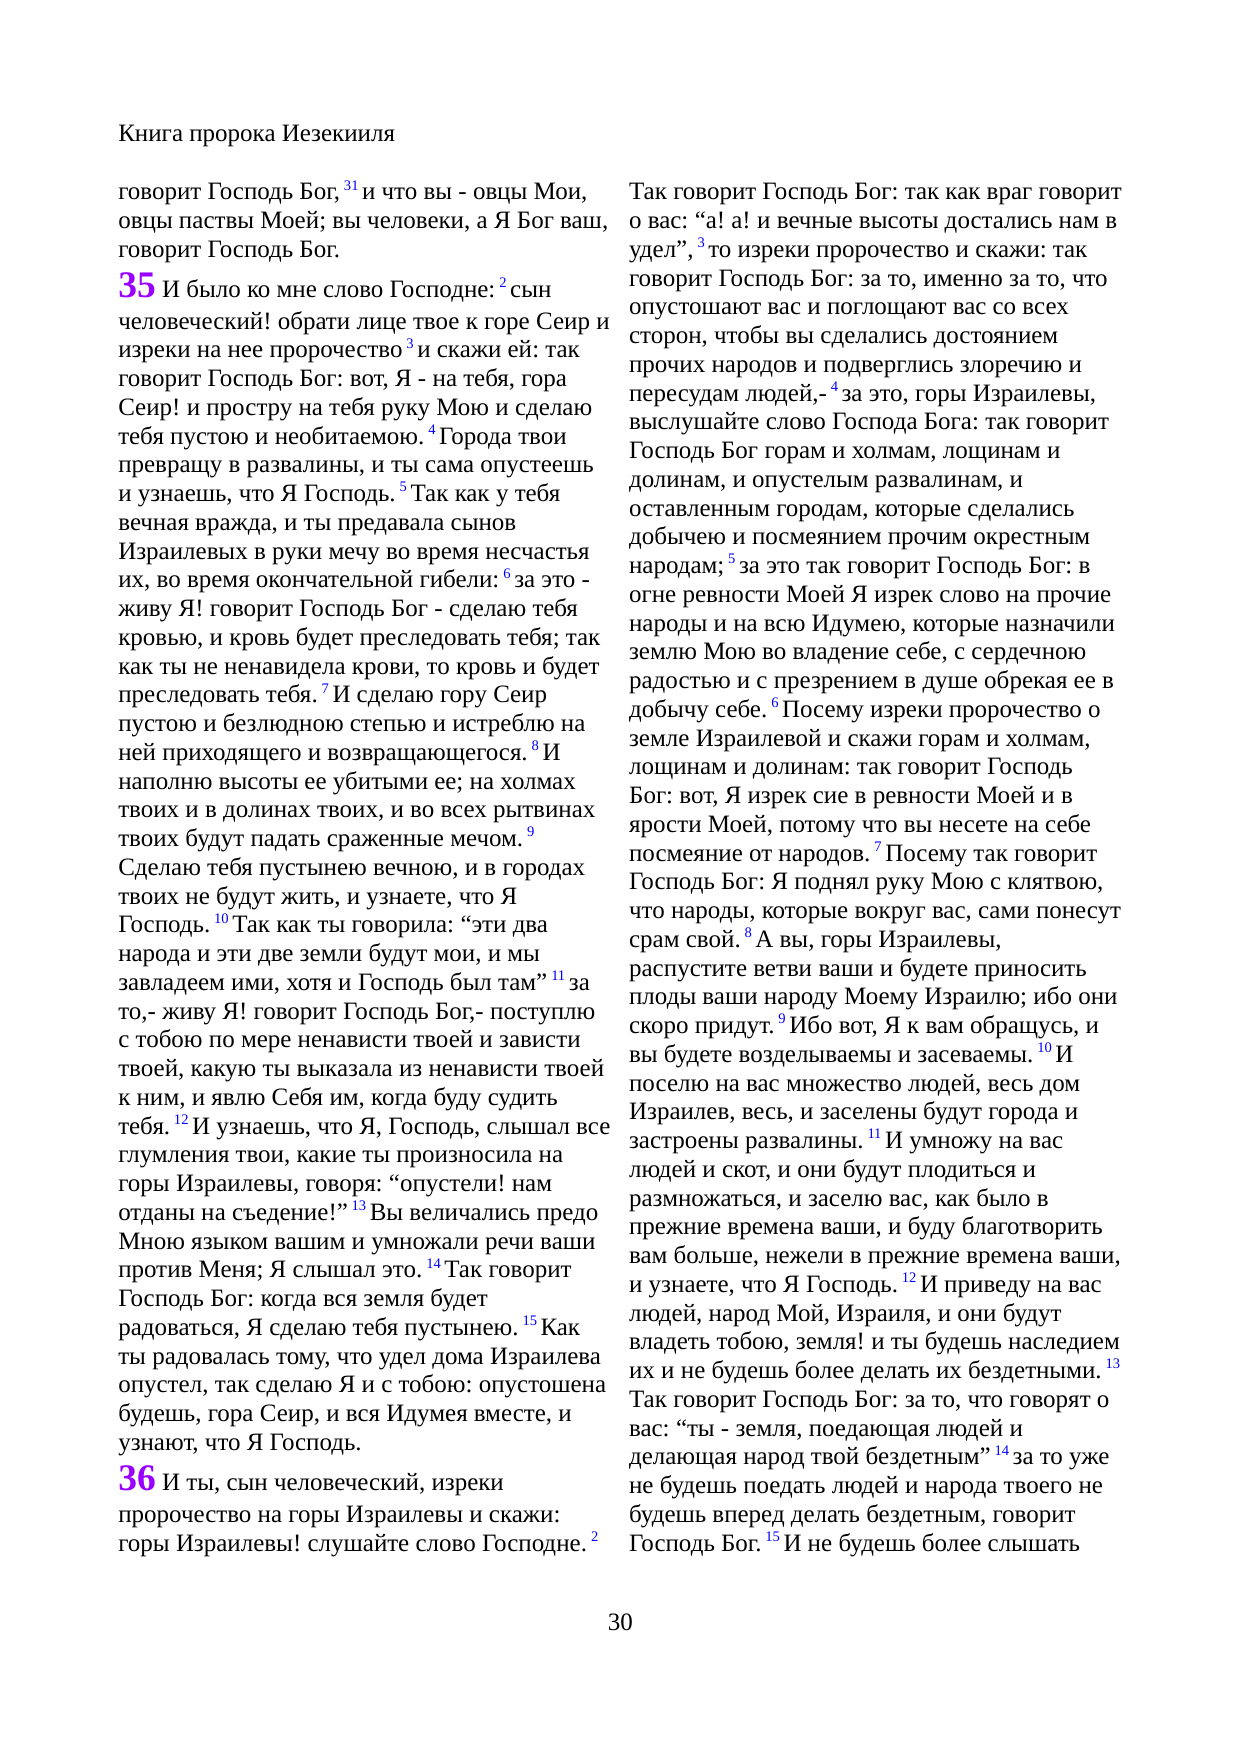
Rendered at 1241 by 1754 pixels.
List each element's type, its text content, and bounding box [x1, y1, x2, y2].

text Так говорит Господь Бог: так как враг говорит о вас: “а! а! и вечные высоты достались нам в удел”, 3 то изреки пророчество и скажи: так говорит Господь Бог: за то, именно за то, что опустошают вас и поглощают вас со всех сторон, чтобы вы сделались достоянием прочих народов и подверглись злоречию и пересудам людей,- 4 за это, горы Израилевы, выслушайте слово Господа Бога: так говорит Господь Бог горам и холмам, лощинам и долинам, и опустелым развалинам, и оставленным городам, которые сделались добычею и посмеянием прочим окрестным народам; 5 за это так говорит Господь Бог: в огне ревности Моей Я изрек слово на прочие народы и на всю Идумею, которые назначили землю Мою во владение себе, с сердечною радостью и с презрением в душе обрекая ее в добычу себе. 6 Посему изреки пророчество о земле Израилевой и скажи горам и холмам, лощинам и долинам: так говорит Господь Бог: вот, Я изрек сие в ревности Моей и в ярости Моей, потому что вы несете на себе посмеяние от народов. 7 Посему так говорит Господь Бог: Я поднял руку Мою с клятвою, что народы, которые вокруг вас, сами понесут срам свой. 8 А вы, горы Израилевы, распустите ветви ваши и будете приносить плоды ваши народу Моему Израилю; ибо они скоро придут. 9 Ибо вот, Я к вам обращусь, и вы будете возделываемы и засеваемы. 10 И поселю на вас множество людей, весь дом Израилев, весь, и заселены будут города и застроены развалины. 11 И умножу на вас людей и скот, и они будут плодиться и размножаться, и заселю вас, как было в прежние времена ваши, и буду благотворить вам больше, нежели в прежние времена ваши, и узнаете, что Я Господь. 12 И приведу на вас людей, народ Мой, Израиля, и они будут владеть тобою, земля! и ты будешь наследием их и не будешь более делать их бездетными. 13 Так говорит Господь Бог: за то, что говорят о вас: “ты - земля, поедающая людей и делающая народ твой бездетным” 14 за то уже не будешь поедать людей и народа твоего не будешь вперед делать бездетным, говорит Господь Бог. 15 И не будешь более слышать [629, 176, 1122, 1556]
text говорит Господь Бог, 31 и что вы - овцы Мои, овцы паствы Моей; вы человеки, а Я Бог ваш, говорит Господь Бог. [118, 176, 611, 263]
text 35 И было ко мне слово Господне: 2 сын человеческий! обрати лице твое к горе Сеир и изреки на нее пророчество 3 и скажи ей: так говорит Господь Бог: вот, Я - на тебя, гора Сеир! и простру на тебя руку Мою и сделаю тебя пустою и необитаемою. 4 Города твои превращу в развалины, и ты сама опустеешь и узнаешь, что Я Господь. 5 Так как у тебя вечная вражда, и ты предавала сынов Израилевых в руки мечу во время несчастья их, во время окончательной гибели: 6 за это - живу Я! говорит Господь Бог - сделаю тебя кровью, и кровь будет преследовать тебя; так как ты не ненавидела крови, то кровь и будет преследовать тебя. 7 И сделаю гору Сеир пустою и безлюдною степью и истреблю на ней приходящего и возвращающегося. 8 И наполню высоты ее убитыми ее; на холмах твоих и в долинах твоих, и во всех рытвинах твоих будут падать сраженные мечом. 9 Сделаю тебя пустынею вечною, и в городах твоих не будут жить, и узнаете, что Я Господь. 10 Так как ты говорила: “эти два народа и эти две земли будут мои, и мы завладеем ими, хотя и Господь был там” 11 за то,- живу Я! говорит Господь Бог,- поступлю с тобою по мере ненависти твоей и зависти твоей, какую ты выказала из ненависти твоей к ним, и явлю Себя им, когда буду судить тебя. 12 И узнаешь, что Я, Господь, слышал все глумления твои, какие ты произносила на горы Израилевы, говоря: “опустели! нам отданы на съедение!” 13 Вы величались предо Мною языком вашим и умножали речи ваши против Меня; Я слышал это. 14 Так говорит Господь Бог: когда вся земля будет радоваться, Я сделаю тебя пустынею. 15 Как ты радовалась тому, что удел дома Израилева опустел, так сделаю Я и с тобою: опустошена будешь, гора Сеир, и вся Идумея вместе, и узнают, что Я Господь. [118, 263, 611, 1456]
text 36 И ты, сын человеческий, изреки пророчество на горы Израилевы и скажи: горы Израилевы! слушайте слово Господне. 2 [118, 1456, 611, 1556]
